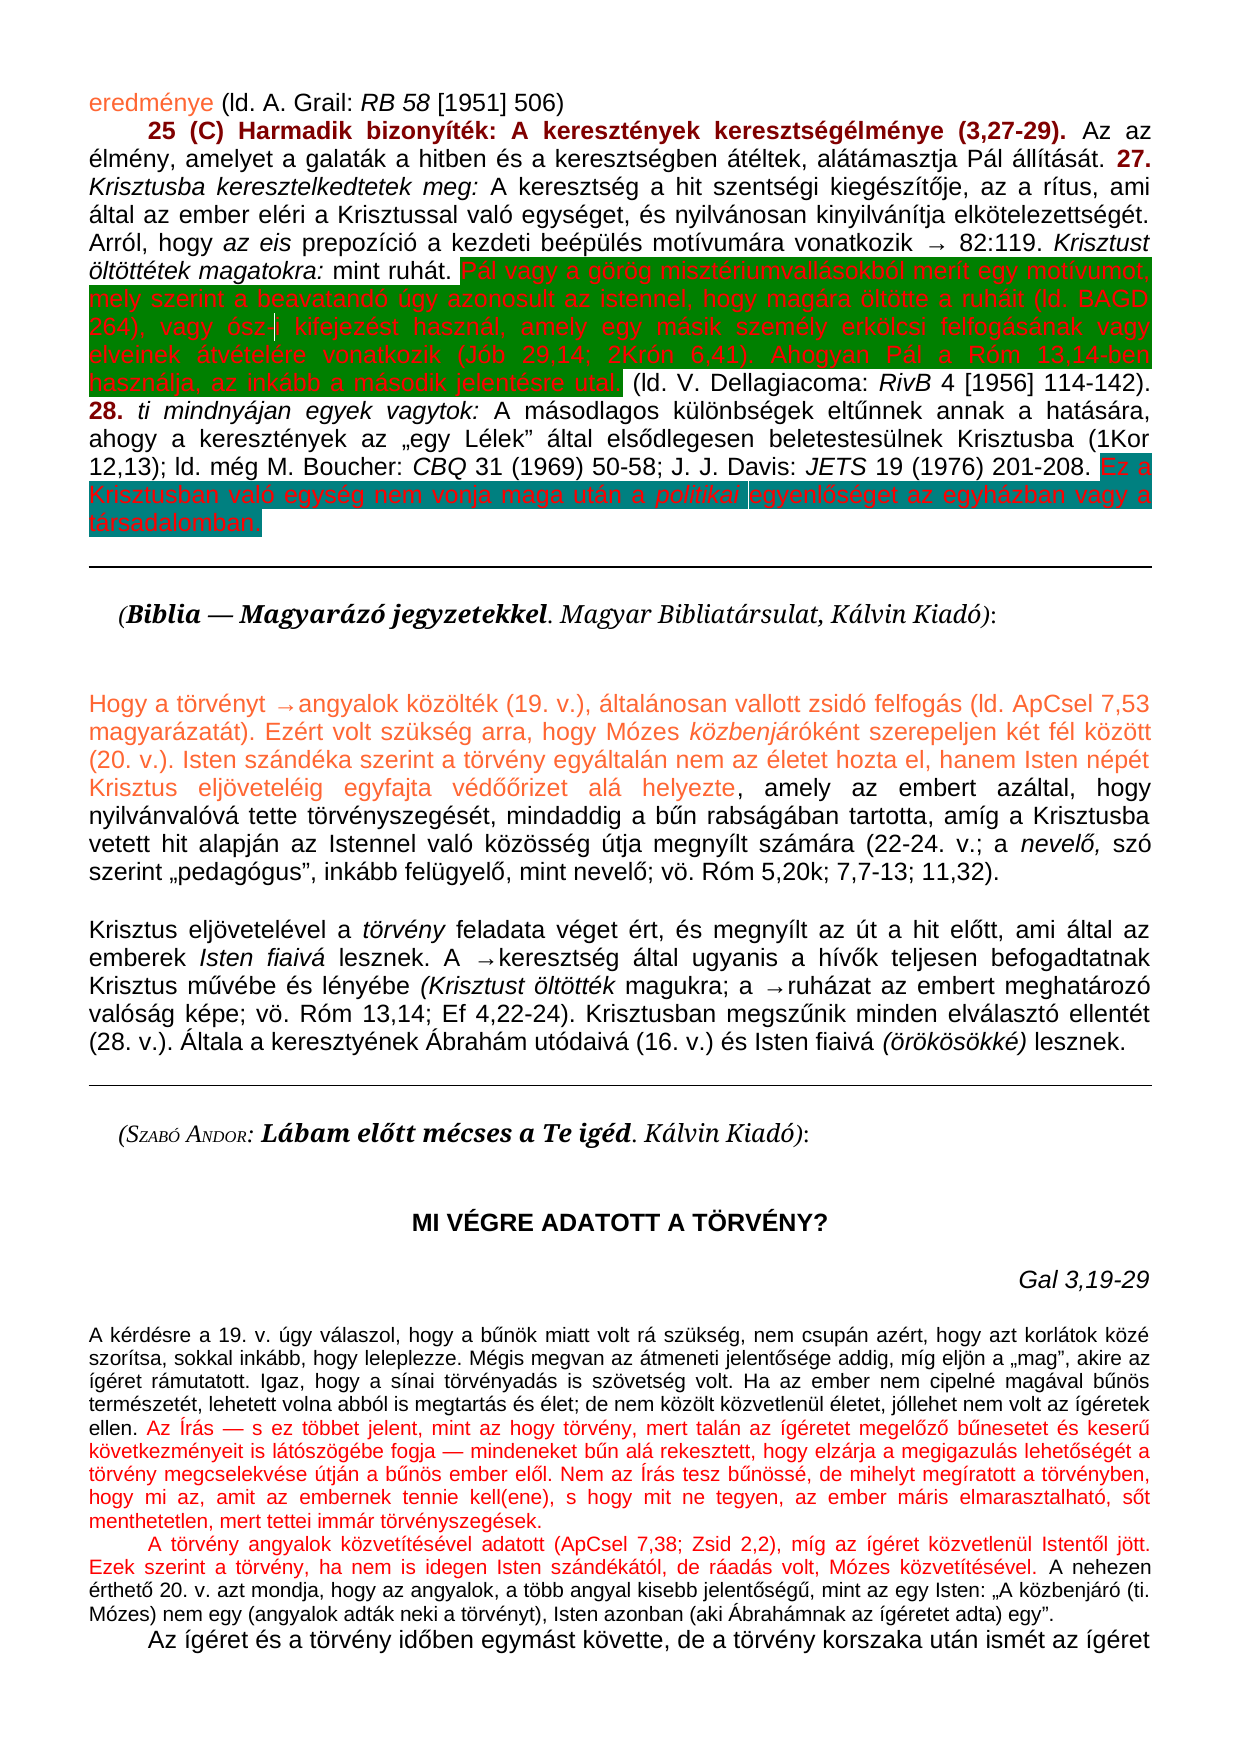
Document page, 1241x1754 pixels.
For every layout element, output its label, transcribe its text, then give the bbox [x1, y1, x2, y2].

text Az ígéret és a törvény időben egymást követte, de a törvény korszaka után ismét az ígéret [88, 1625, 1152, 1653]
text eredménye (ld. A. Grail: RB 58 [1951] 506) [88, 88, 1152, 117]
text (Biblia — Magyarázó jegyzetekkel. Magyar Bibliatársulat, Kálvin Kiadó): [88, 567, 1152, 660]
text A törvény angyalok közvetítésével adatott (ApCsel 7,38; Zsid 2,2), míg az ígéret közvetlenül Istentől jött. Ezek szerint a törvény, ha nem is idegen Isten szándékától, de ráadás volt, Mózes közvetítésével. A nehezen érthető 20. v. azt mondja, hogy az angyalok, a több angyal kisebb jelentőségű, mint az egy Isten: „A közbenjáró (ti. Mózes) nem egy (angyalok adták neki a törvényt), Isten azonban (aki Ábrahámnak az ígéretet adta) egy”. [88, 1532, 1152, 1625]
text Gal 3,19-29 [88, 1266, 1152, 1294]
text 25 (C) Harmadik bizonyíték: A keresztények keresztségélménye (3,27-29). Az az élmény, amelyet a galaták a hitben és a keresztségben átéltek, alátámasztja Pál állítását. 27. Krisztusba keresztelkedtetek meg: A keresztség a hit szentségi kiegészítője, az a rítus, ami által az ember eléri a Krisztussal való egységet, és nyilvánosan kinyilvánítja elkötelezettségét. Arról, hogy az eis prepozíció a kezdeti beépülés motívumára vonatkozik → 82:119. Krisztust öltöttétek magatokra: mint ruhát. Pál vagy a görög misztériumvallásokból merít egy motívumot, mely szerint a beavatandó úgy azonosult az istennel, hogy magára öltötte a ruháit (ld. BAGD 264), vagy ósz‑i kifejezést használ, amely egy másik személy erkölcsi felfogásának vagy elveinek átvételére vonatkozik (Jób 29,14; 2Krón 6,41). Ahogyan Pál a Róm 13,14-ben használja, az inkább a második jelentésre utal. (ld. V. Dellagiacoma: RivB 4 [1956] 114-142). 28. ti mindnyájan egyek vagytok: A másodlagos különbségek eltűnnek annak a hatására, ahogy a keresztények az „egy Lélek” által elsődlegesen beletestesülnek Krisztusba (1Kor 12,13); ld. még M. Boucher: CBQ 31 (1969) 50-58; J. J. Davis: JETS 19 (1976) 201-208. Ez a Krisztusban való egység nem vonja maga után a politikai egyenlőséget az egyházban vagy a társadalomban. [88, 117, 1152, 537]
text Hogy a törvényt →angyalok közölték (19. v.), általánosan vallott zsidó felfogás (ld. ApCsel 7,53 magyarázatát). Ezért volt szükség arra, hogy Mózes közbenjáróként szerepeljen két fél között (20. v.). Isten szándéka szerint a törvény egyáltalán nem az életet hozta el, hanem Isten népét Krisztus eljöveteléig egyfajta védőőrizet alá helyezte, amely az embert azáltal, hogy nyilvánvalóvá tette törvényszegését, mindaddig a bűn rabságában tartotta, amíg a Krisztusba vetett hit alapján az Istennel való közösség útja megnyílt számára (22-24. v.; a nevelő, szó szerint „pedagógus”, inkább felügyelő, mint nevelő; vö. Róm 5,20k; 7,7-13; 11,32). [88, 690, 1152, 886]
text MI VÉGRE ADATOTT A TÖRVÉNY? [88, 1208, 1152, 1236]
text (Szabó Andor: Lábam előtt mécses a Te igéd. Kálvin Kiadó): [88, 1086, 1152, 1179]
text A kérdésre a 19. v. úgy válaszol, hogy a bűnök miatt volt rá szükség, nem csupán azért, hogy azt korlátok közé szorítsa, sokkal inkább, hogy leleplezze. Mégis megvan az átmeneti jelentősége addig, míg eljön a „mag”, akire az ígéret rámutatott. Igaz, hogy a sínai törvényadás is szövetség volt. Ha az ember nem cipelné magával bűnös természetét, lehetett volna abból is megtartás és élet; de nem közölt közvetlenül életet, jóllehet nem volt az ígéretek ellen. Az Írás — s ez többet jelent, mint az hogy törvény, mert talán az ígéretet megelőző bűnesetet és keserű következményeit is látószögébe fogja — mindeneket bűn alá rekesztett, hogy elzárja a megigazulás lehetőségét a törvény megcselekvése útján a bűnös ember elől. Nem az Írás tesz bűnössé, de mihelyt megíratott a törvényben, hogy mi az, amit az embernek tennie kell(ene), s hogy mit ne tegyen, az ember máris elmarasztalható, sőt menthetetlen, mert tettei immár törvényszegések. [88, 1323, 1152, 1532]
text Krisztus eljövetelével a törvény feladata véget ért, és megnyílt az út a hit előtt, ami által az emberek Isten fiaivá lesznek. A →keresztség által ugyanis a hívők teljesen befogadtatnak Krisztus művébe és lényébe (Krisztust öltötték magukra; a →ruházat az embert meghatározó valóság képe; vö. Róm 13,14; Ef 4,22-24). Krisztusban megszűnik minden elválasztó ellentét (28. v.). Általa a keresztyének Ábrahám utódaivá (16. v.) és Isten fiaivá (örökösökké) lesznek. [88, 915, 1152, 1056]
